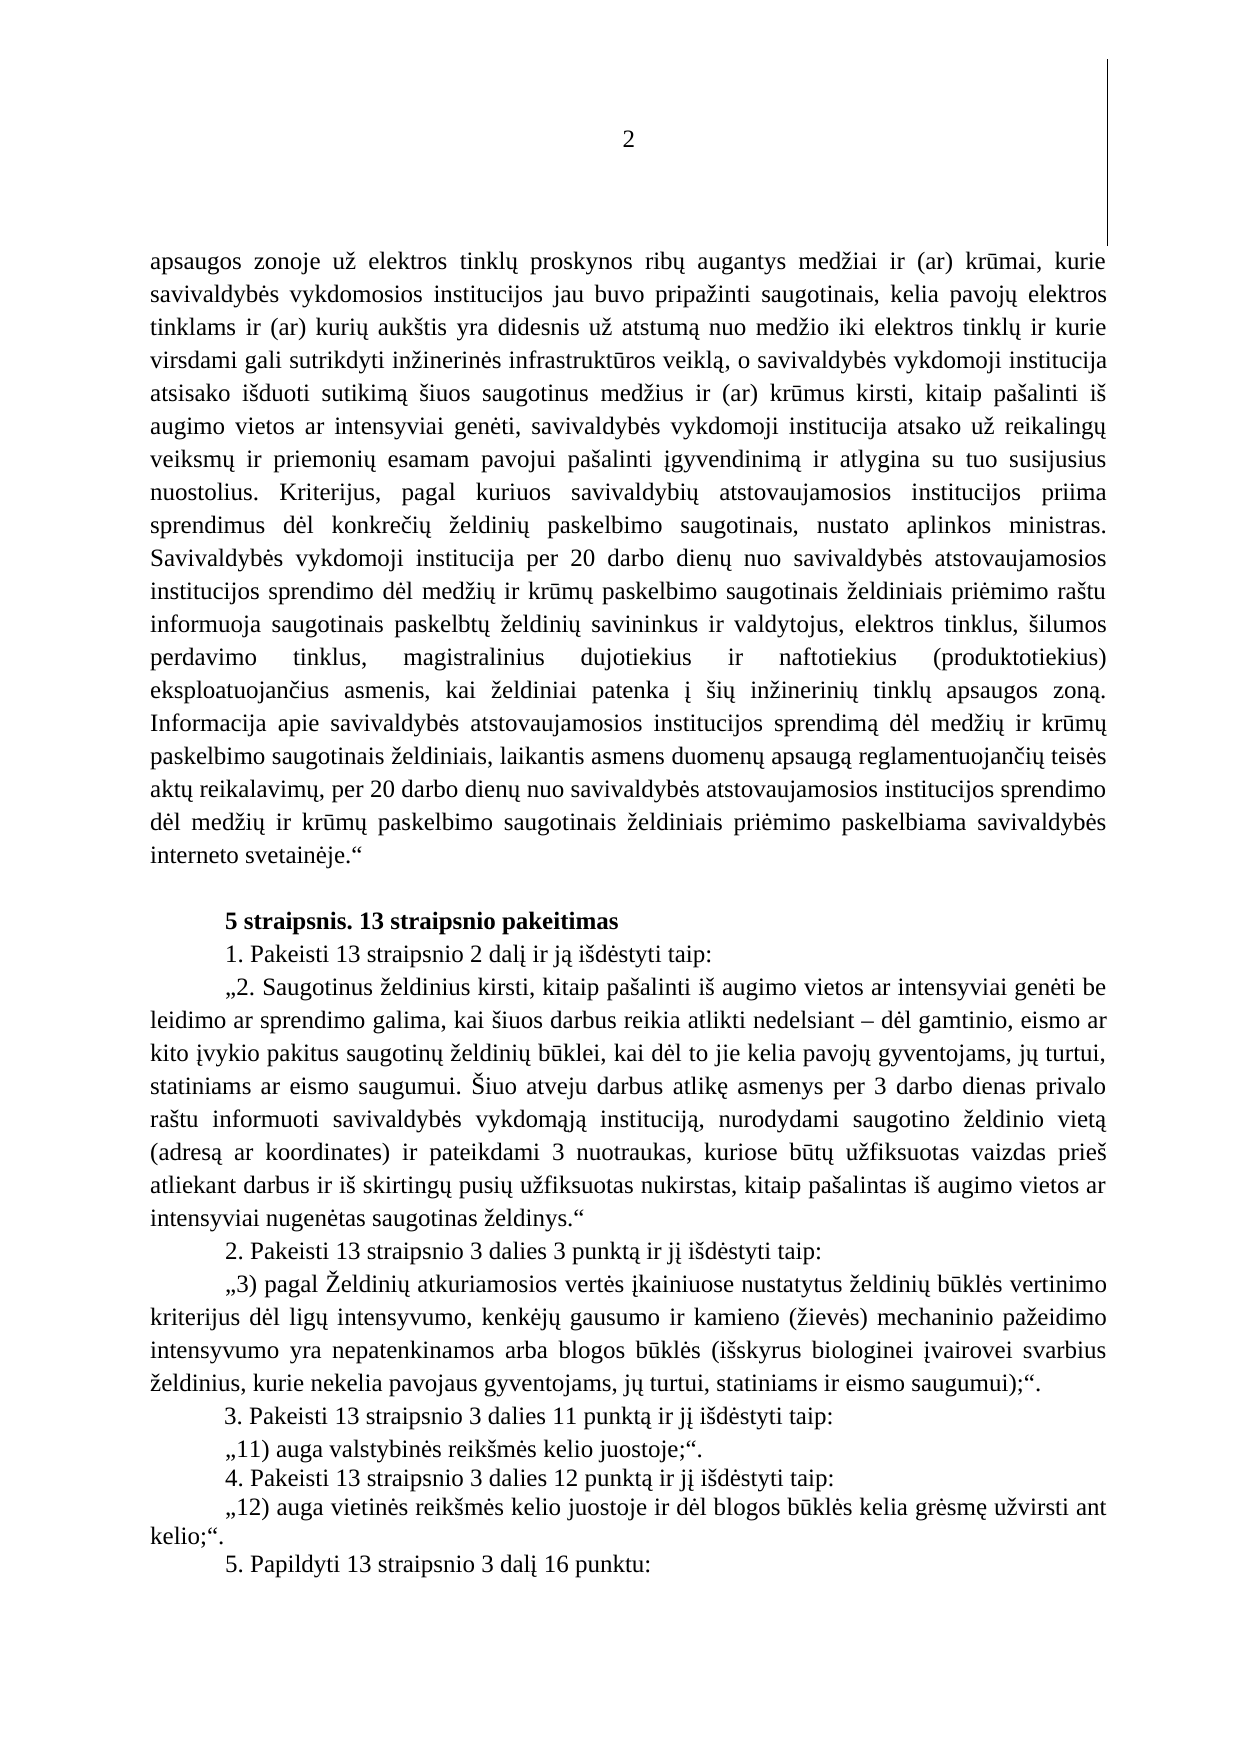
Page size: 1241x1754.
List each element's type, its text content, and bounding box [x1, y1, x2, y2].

text „3) pagal Želdinių atkuriamosios vertės įkainiuose nustatytus želdinių būklės vertinimo kriterijus dėl ligų intensyvumo, kenkėjų gausumo ir kamieno (žievės) mechaninio pažeidimo intensyvumo yra nepatenkinamos arba blogos būklės (išskyrus biologinei įvairovei svarbius želdinius, kurie nekelia pavojaus gyventojams, jų turtui, statiniams ir eismo saugumui);“. [150, 1269, 1107, 1397]
text 2. Pakeisti 13 straipsnio 3 dalies 3 punktą ir jį išdėstyti taip: [150, 1236, 1107, 1265]
text „12) auga vietinės reikšmės kelio juostoje ir dėl blogos būklės kelia grėsmę užvirsti ant kelio;“. [150, 1492, 1107, 1549]
text „2. Saugotinus želdinius kirsti, kitaip pašalinti iš augimo vietos ar intensyviai genėti be leidimo ar sprendimo galima, kai šiuos darbus reikia atlikti nedelsiant – dėl gamtinio, eismo ar kito įvykio pakitus saugotinų želdinių būklei, kai dėl to jie kelia pavojų gyventojams, jų turtui, statiniams ar eismo saugumui. Šiuo atveju darbus atlikę asmenys per 3 darbo dienas privalo raštu informuoti savivaldybės vykdomąją instituciją, nurodydami saugotino želdinio vietą (adresą ar koordinates) ir pateikdami 3 nuotraukas, kuriose būtų užfiksuotas vaizdas prieš atliekant darbus ir iš skirtingų pusių užfiksuotas nukirstas, kitaip pašalintas iš augimo vietos ar intensyviai nugenėtas saugotinas želdinys.“ [150, 972, 1107, 1232]
text 5. Papildyti 13 straipsnio 3 dalį 16 punktu: [150, 1549, 1107, 1578]
text 4. Pakeisti 13 straipsnio 3 dalies 12 punktą ir jį išdėstyti taip: [150, 1463, 1107, 1492]
text 1. Pakeisti 13 straipsnio 2 dalį ir ją išdėstyti taip: [150, 939, 1107, 968]
list 3. Pakeisti 13 straipsnio 3 dalies 11 punktą ir jį išdėstyti taip: [224, 1401, 1107, 1430]
text „11) auga valstybinės reikšmės kelio juostoje;“. [150, 1434, 1107, 1463]
text apsaugos zonoje už elektros tinklų proskynos ribų augantys medžiai ir (ar) krūmai, kurie savivaldybės vykdomosios institucijos jau buvo pripažinti saugotinais, kelia pavojų elektros tinklams ir (ar) kurių aukštis yra didesnis už atstumą nuo medžio iki elektros tinklų ir kurie virsdami gali sutrikdyti inžinerinės infrastruktūros veiklą, o savivaldybės vykdomoji institucija atsisako išduoti sutikimą šiuos saugotinus medžius ir (ar) krūmus kirsti, kitaip pašalinti iš augimo vietos ar intensyviai genėti, savivaldybės vykdomoji institucija atsako už reikalingų veiksmų ir priemonių esamam pavojui pašalinti įgyvendinimą ir atlygina su tuo susijusius nuostolius. Kriterijus, pagal kuriuos savivaldybių atstovaujamosios institucijos priima sprendimus dėl konkrečių želdinių paskelbimo saugotinais, nustato aplinkos ministras. Savivaldybės vykdomoji institucija per 20 darbo dienų nuo savivaldybės atstovaujamosios institucijos sprendimo dėl medžių ir krūmų paskelbimo saugotinais želdiniais priėmimo raštu informuoja saugotinais paskelbtų želdinių savininkus ir valdytojus, elektros tinklus, šilumos perdavimo tinklus, magistralinius dujotiekius ir naftotiekius (produktotiekius) eksploatuojančius asmenis, kai želdiniai patenka į šių inžinerinių tinklų apsaugos zoną. Informacija apie savivaldybės atstovaujamosios institucijos sprendimą dėl medžių ir krūmų paskelbimo saugotinais želdiniais, laikantis asmens duomenų apsaugą reglamentuojančių teisės aktų reikalavimų, per 20 darbo dienų nuo savivaldybės atstovaujamosios institucijos sprendimo dėl medžių ir krūmų paskelbimo saugotinais želdiniais priėmimo paskelbiama savivaldybės interneto svetainėje.“ [150, 246, 1107, 869]
text 5 straipsnis. 13 straipsnio pakeitimas [150, 906, 1107, 935]
